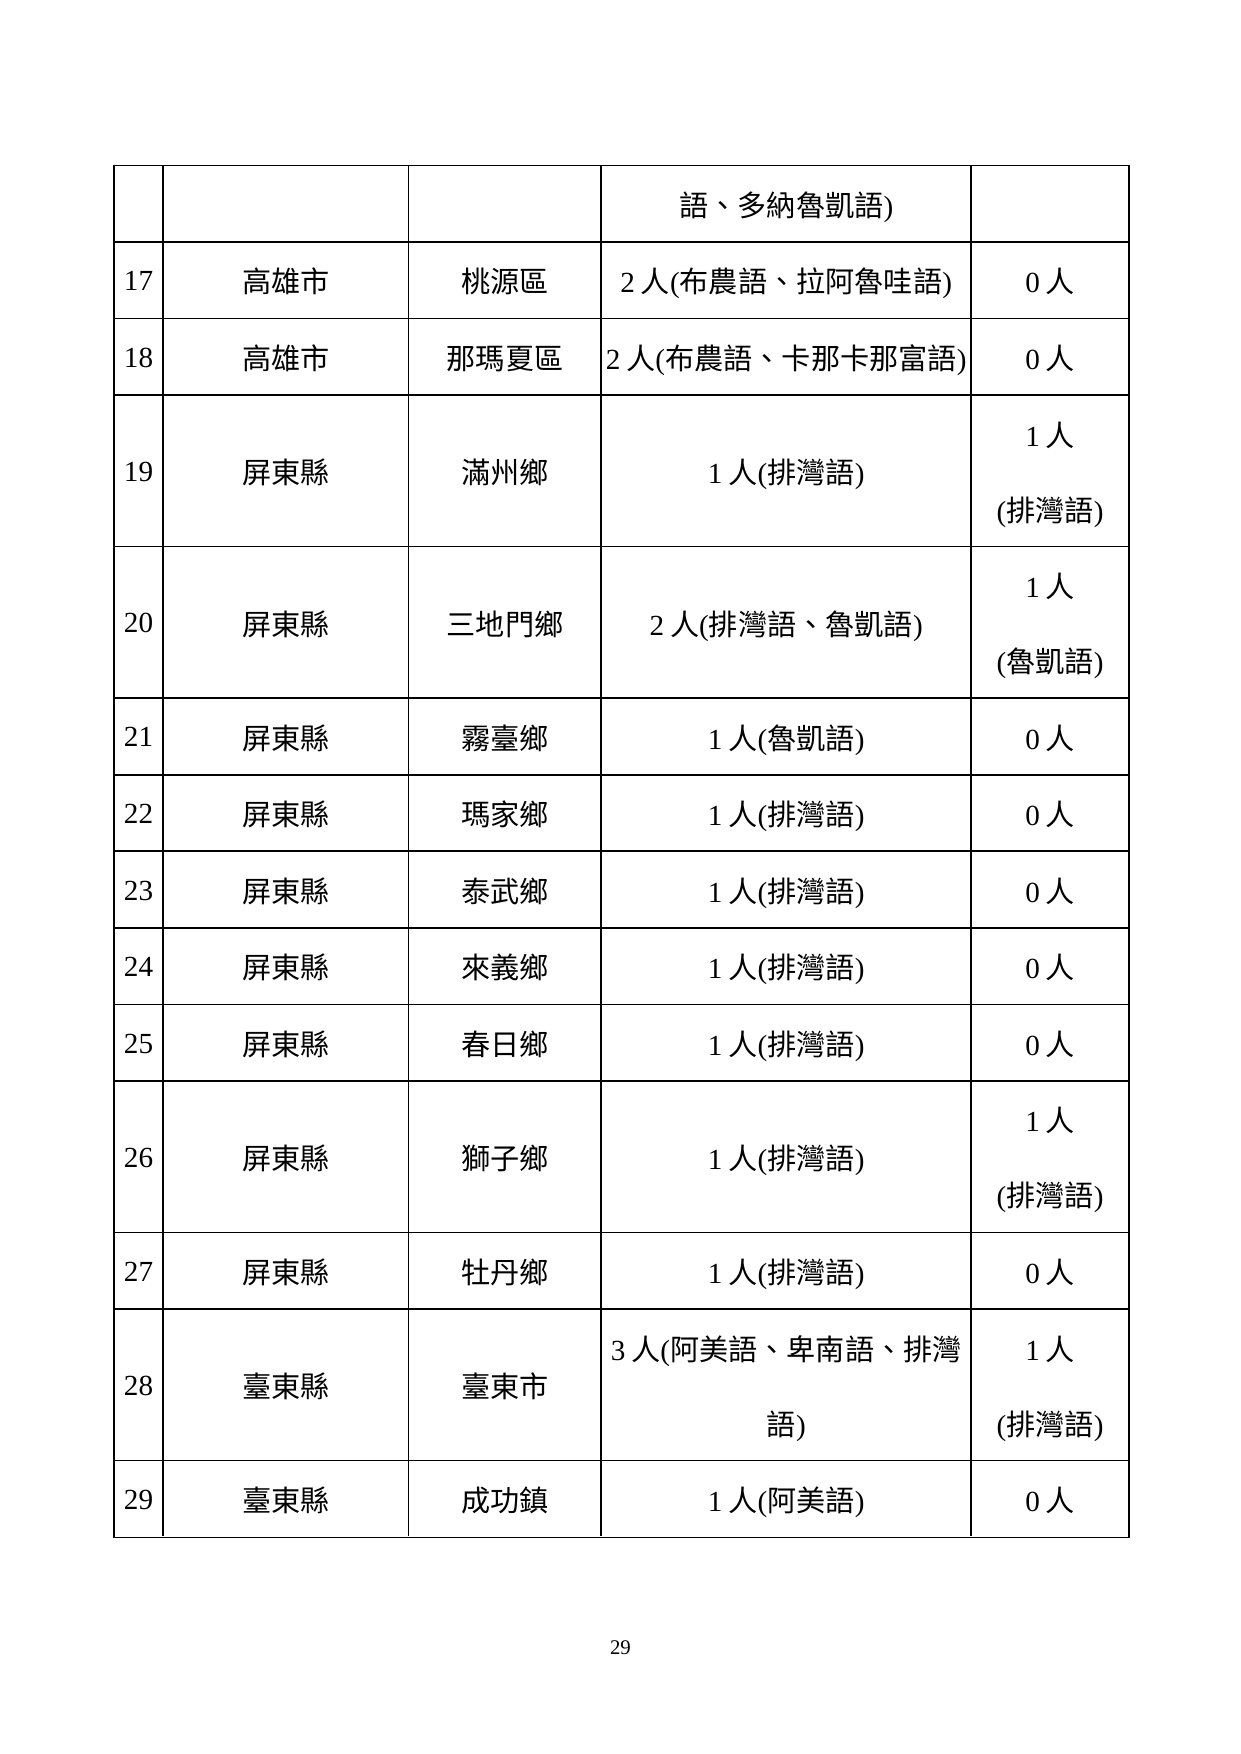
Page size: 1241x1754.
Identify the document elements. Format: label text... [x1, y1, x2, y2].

table_cell 屏東縣 [164, 852, 408, 927]
table_cell 屏東縣 [164, 699, 408, 774]
table_cell 2人(布農語、卡那卡那富語) [602, 319, 970, 394]
table_cell 0人 [972, 1005, 1128, 1080]
table_cell 獅子鄉 [409, 1082, 600, 1232]
table_cell 19 [115, 396, 162, 546]
table_cell 1人 (魯凱語) [972, 547, 1128, 697]
table_cell 屏東縣 [164, 1233, 408, 1308]
table_cell 臺東縣 [164, 1310, 408, 1460]
table_cell 臺東市 [409, 1310, 600, 1460]
table_cell 3人(阿美語、卑南語、排灣語) [602, 1310, 970, 1460]
table_cell 1人(排灣語) [602, 1233, 970, 1308]
table_cell 1人(魯凱語) [602, 699, 970, 774]
table_cell 25 [115, 1005, 162, 1080]
table_cell 屏東縣 [164, 1005, 408, 1080]
table_cell 泰武鄉 [409, 852, 600, 927]
table_cell 屏東縣 [164, 776, 408, 850]
table_cell 霧臺鄉 [409, 699, 600, 774]
table_cell [115, 166, 162, 241]
table_cell 1人(排灣語) [602, 1005, 970, 1080]
table_cell 21 [115, 699, 162, 774]
table_cell 1人 (排灣語) [972, 1310, 1128, 1460]
table_cell 1人(阿美語) [602, 1461, 970, 1536]
table_cell 1人(排灣語) [602, 1082, 970, 1232]
table_cell 臺東縣 [164, 1461, 408, 1536]
table_cell 三地門鄉 [409, 547, 600, 697]
table_cell 高雄市 [164, 319, 408, 394]
table_cell 屏東縣 [164, 396, 408, 546]
table_cell 成功鎮 [409, 1461, 600, 1536]
table_cell 1人 (排灣語) [972, 1082, 1128, 1232]
table_cell 1人(排灣語) [602, 852, 970, 927]
table_cell 那瑪夏區 [409, 319, 600, 394]
table_cell 滿州鄉 [409, 396, 600, 546]
table_cell 0人 [972, 929, 1128, 1003]
table_cell 1人(排灣語) [602, 396, 970, 546]
table_cell 1人 (排灣語) [972, 396, 1128, 546]
table_cell 2人(布農語、拉阿魯哇語) [602, 243, 970, 318]
table_cell 20 [115, 547, 162, 697]
table_cell 22 [115, 776, 162, 850]
table_cell 0人 [972, 1461, 1128, 1536]
table_cell 屏東縣 [164, 547, 408, 697]
table_cell 屏東縣 [164, 929, 408, 1003]
table_cell 27 [115, 1233, 162, 1308]
table_cell 1人(排灣語) [602, 776, 970, 850]
table_cell 高雄市 [164, 243, 408, 318]
table_cell 24 [115, 929, 162, 1003]
table_cell 26 [115, 1082, 162, 1232]
table_cell 29 [115, 1461, 162, 1536]
table_cell 28 [115, 1310, 162, 1460]
table_cell 18 [115, 319, 162, 394]
table_cell 來義鄉 [409, 929, 600, 1003]
table_cell 0人 [972, 319, 1128, 394]
table_cell 0人 [972, 1233, 1128, 1308]
table_cell [972, 166, 1128, 241]
table_cell 牡丹鄉 [409, 1233, 600, 1308]
table_cell 1人(排灣語) [602, 929, 970, 1003]
table_cell 桃源區 [409, 243, 600, 318]
table_cell 瑪家鄉 [409, 776, 600, 850]
table_cell 2人(排灣語、魯凱語) [602, 547, 970, 697]
table_cell [409, 166, 600, 241]
table_cell 0人 [972, 852, 1128, 927]
table_cell 屏東縣 [164, 1082, 408, 1232]
table_cell 春日鄉 [409, 1005, 600, 1080]
table_cell [164, 166, 408, 241]
table_cell 0人 [972, 243, 1128, 318]
table_cell 0人 [972, 699, 1128, 774]
table_cell 23 [115, 852, 162, 927]
table_cell 語、多納魯凱語) [602, 166, 970, 241]
table_cell 0人 [972, 776, 1128, 850]
table_cell 17 [115, 243, 162, 318]
